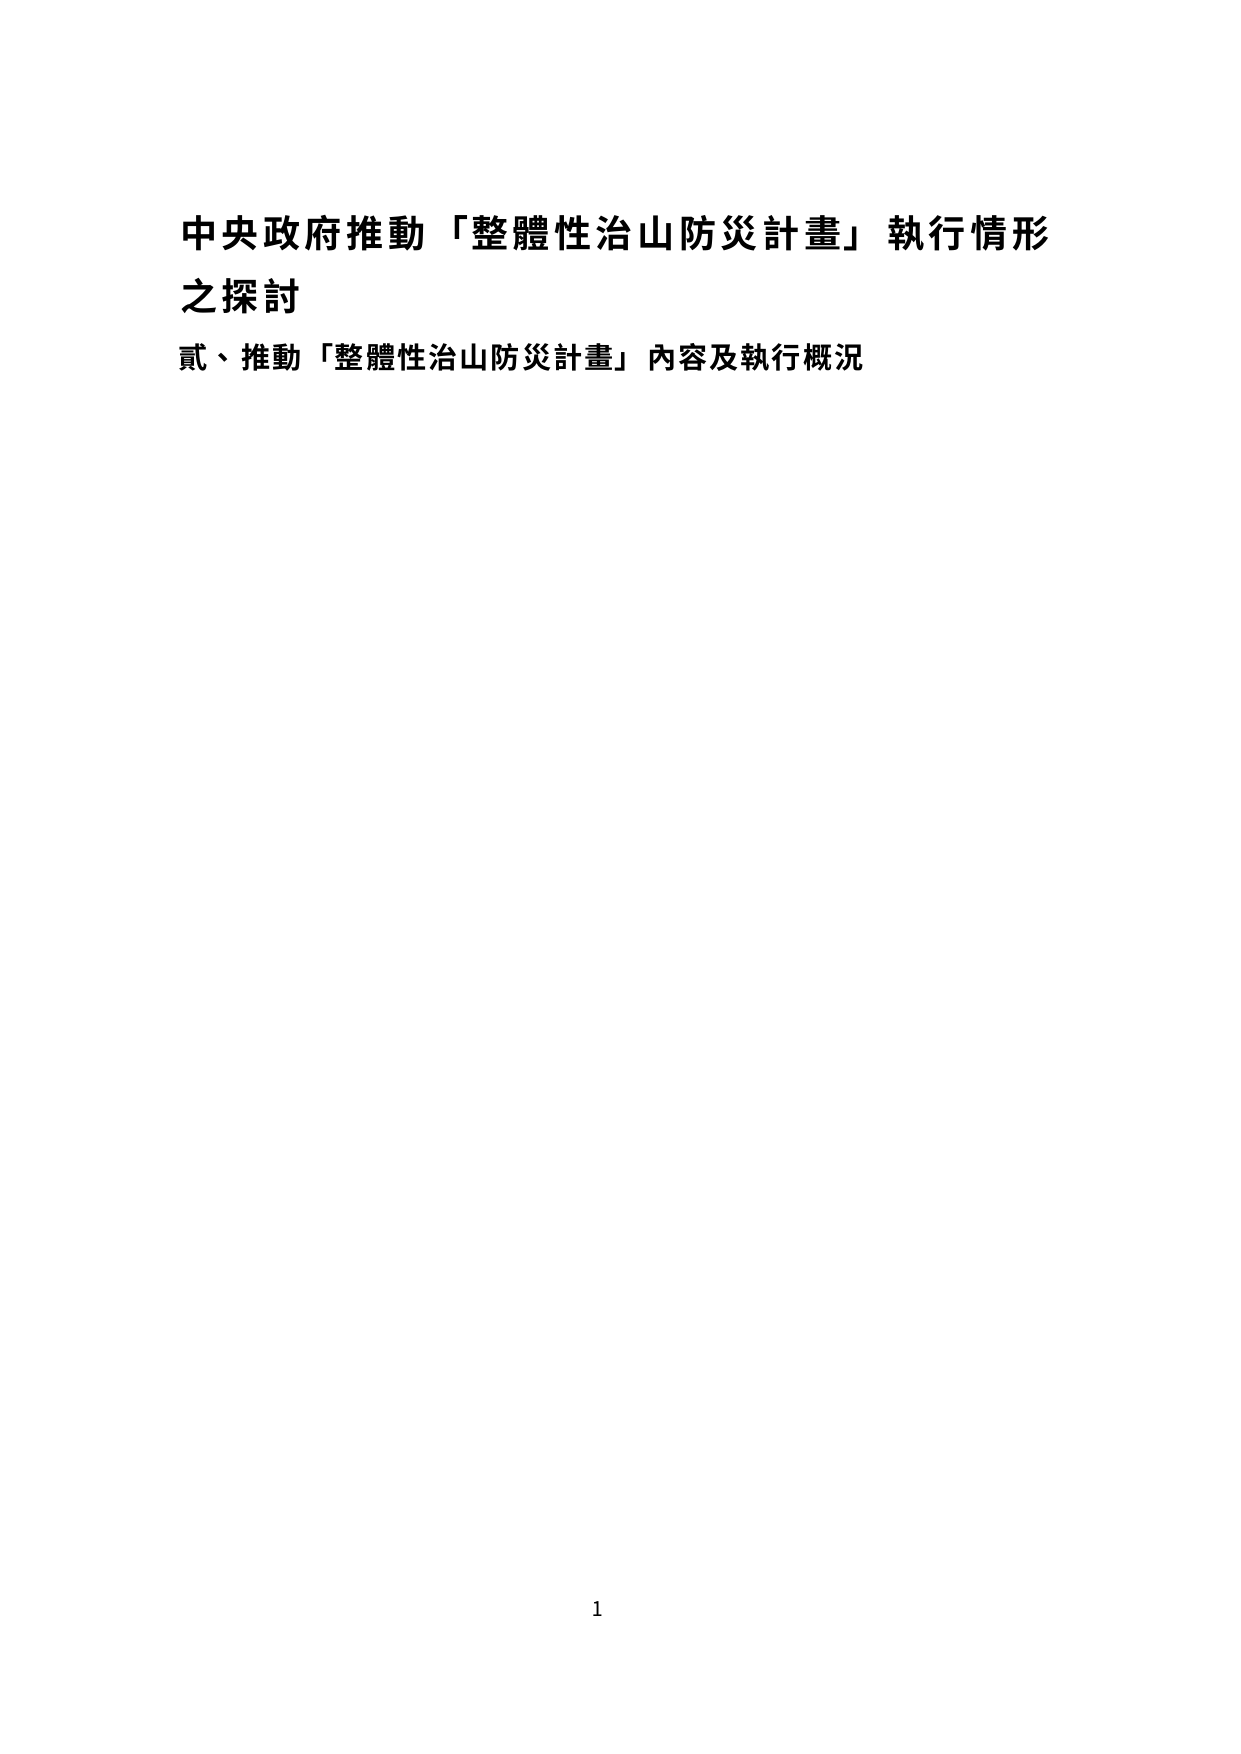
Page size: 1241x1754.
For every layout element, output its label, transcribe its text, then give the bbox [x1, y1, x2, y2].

text 貳、推動「整體性治山防災計畫」內容及執行概況 [177, 314, 1063, 377]
text 中央政府推動「整體性治山防災計畫」執行情形之探討 [177, 189, 1063, 314]
